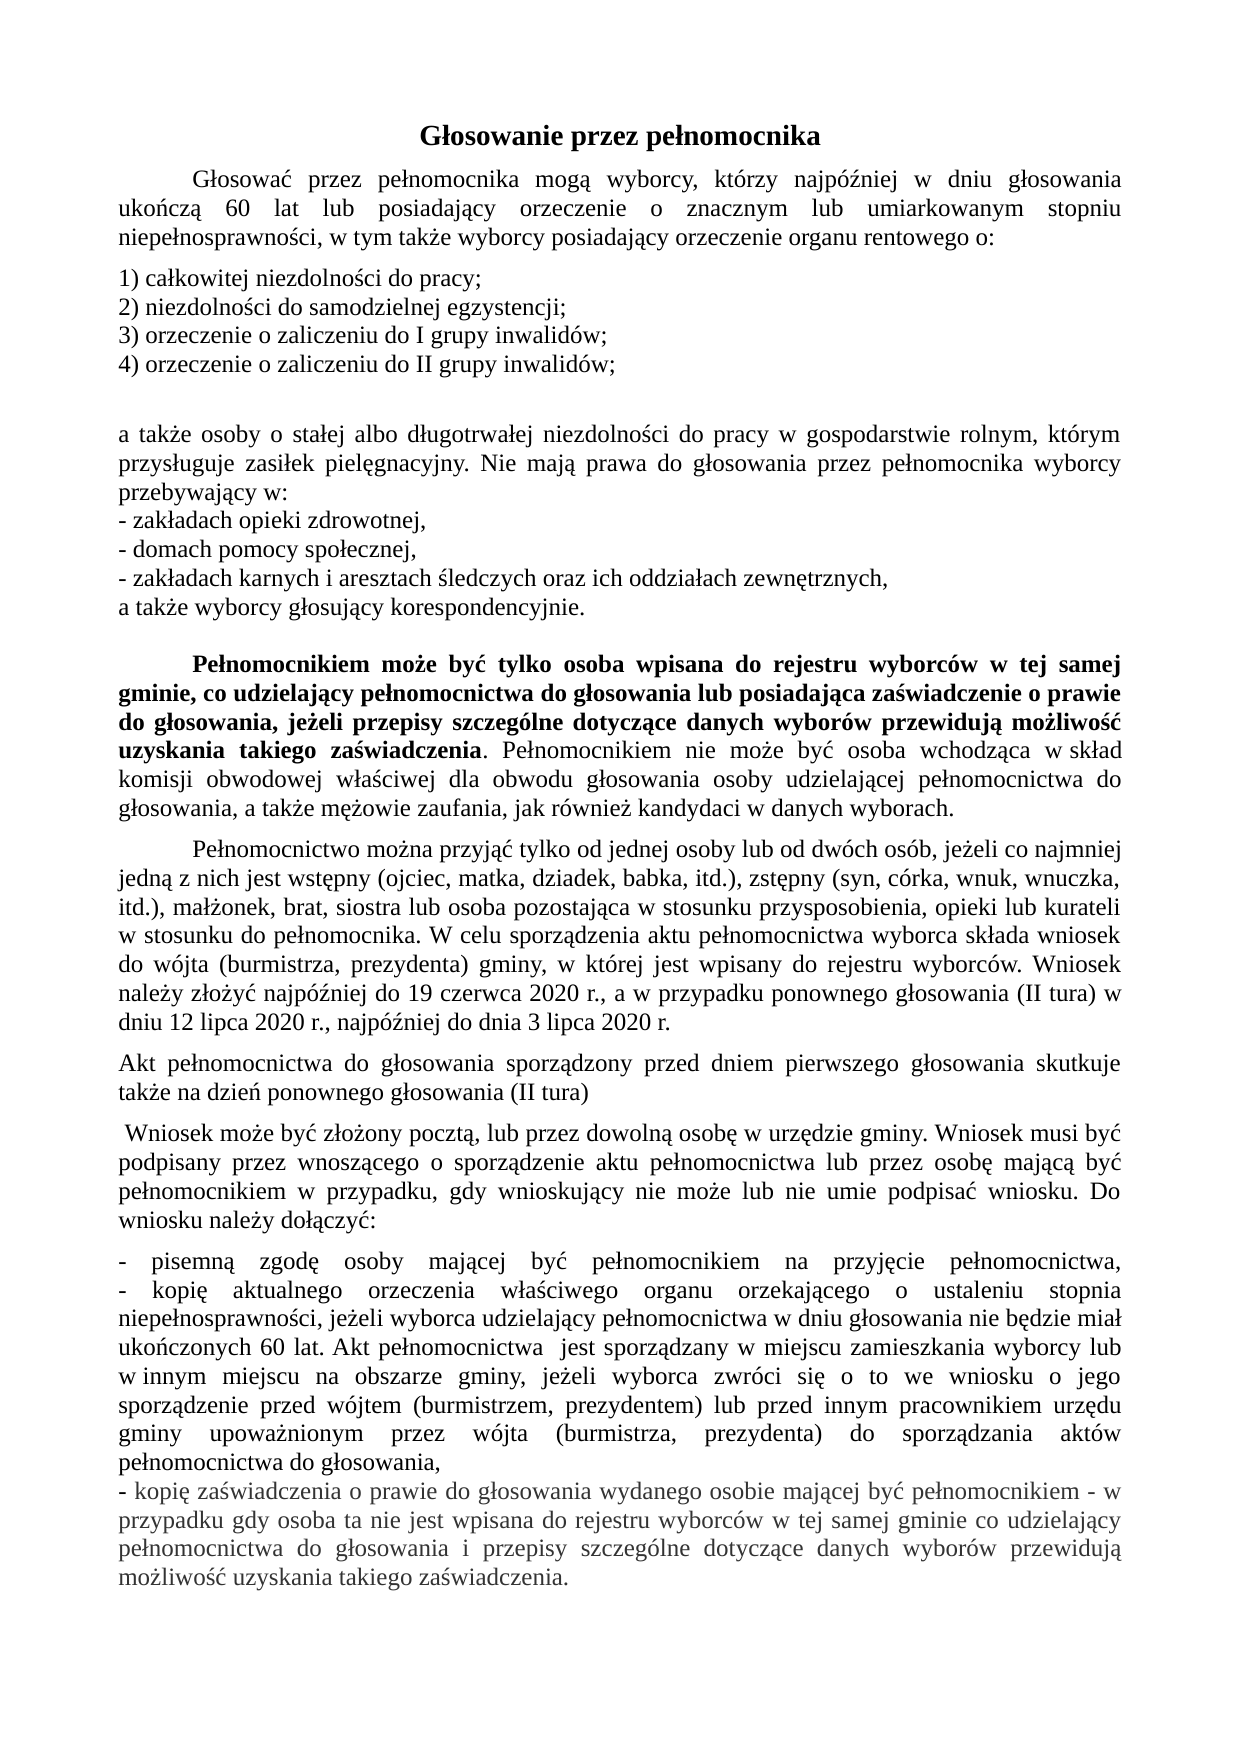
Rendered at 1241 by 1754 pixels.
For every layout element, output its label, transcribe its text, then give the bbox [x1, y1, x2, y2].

text - pisemną zgodę osoby mającej być pełnomocnikiem na przyjęcie pełnomocnictwa, - kopię aktualnego orzeczenia właściwego organu orzekającego o ustaleniu stopnia niepełnosprawności, jeżeli wyborca udzielający pełnomocnictwa w dniu głosowania nie będzie miał ukończonych 60 lat. Akt pełnomocnictwa jest sporządzany w miejscu zamieszkania wyborcy lub w innym miejscu na obszarze gminy, jeżeli wyborca zwróci się o to we wniosku o jego sporządzenie przed wójtem (burmistrzem, prezydentem) lub przed innym pracownikiem urzędu gminy upoważnionym przez wójta (burmistrza, prezydenta) do sporządzania aktów pełnomocnictwa do głosowania, [118, 1246, 1122, 1476]
text Głosowanie przez pełnomocnika [118, 118, 1122, 152]
text Akt pełnomocnictwa do głosowania sporządzony przed dniem pierwszego głosowania skutkuje także na dzień ponownego głosowania (II tura) [118, 1048, 1122, 1106]
text 1) całkowitej niezdolności do pracy; 2) niezdolności do samodzielnej egzystencji; 3) orzeczenie o zaliczeniu do I grupy inwalidów; 4) orzeczenie o zaliczeniu do II grupy inwalidów; [118, 263, 1122, 378]
text Głosować przez pełnomocnika mogą wyborcy, którzy najpóźniej w dniu głosowania ukończą 60 lat lub posiadający orzeczenie o znacznym lub umiarkowanym stopniu niepełnosprawności, w tym także wyborcy posiadający orzeczenie organu rentowego o: [118, 164, 1122, 250]
text a także osoby о stałej albo długotrwałej niezdolności do pracy w gospodarstwie rolnym, którym przysługuje zasiłek pielęgnacyjny. Nie mają prawa do głosowania przez pełnomocnika wyborcy przebywający w: [118, 390, 1122, 505]
text - kopię zaświadczenia o prawie do głosowania wydanego osobie mającej być pełnomocnikiem - w przypadku gdy osoba ta nie jest wpisana do rejestru wyborców w tej samej gminie co udzielający pełnomocnictwa do głosowania i przepisy szczególne dotyczące danych wyborów przewidują możliwość uzyskania takiego zaświadczenia. [118, 1476, 1122, 1591]
text - zakładach opieki zdrowotnej, - domach pomocy społecznej, - zakładach karnych i aresztach śledczych oraz ich oddziałach zewnętrznych, a także wyborcy głosujący korespondencyjnie. [118, 505, 1122, 620]
text Pełnomocnikiem może być tylko osoba wpisana do rejestru wyborców w tej samej gminie, co udzielający pełnomocnictwa do głosowania lub posiadająca zaświadczenie o prawie do głosowania, jeżeli przepisy szczególne dotyczące danych wyborów przewidują możliwość uzyskania takiego zaświadczenia. Pełnomocnikiem nie może być osoba wchodząca w skład komisji obwodowej właściwej dla obwodu głosowania osoby udzielającej pełnomocnictwa do głosowania, a także mężowie zaufania, jak również kandydaci w danych wyborach. [118, 649, 1122, 822]
text Pełnomocnictwo można przyjąć tylko od jednej osoby lub od dwóch osób, jeżeli co najmniej jedną z nich jest wstępny (ojciec, matka, dziadek, babka, itd.), zstępny (syn, córka, wnuk, wnuczka, itd.), małżonek, brat, siostra lub osoba pozostająca w stosunku przysposobienia, opieki lub kurateli w stosunku do pełnomocnika. W celu sporządzenia aktu pełnomocnictwa wyborca składa wniosek do wójta (burmistrza, prezydenta) gminy, w której jest wpisany do rejestru wyborców. Wniosek należy złożyć najpóźniej do 19 czerwca 2020 r., a w przypadku ponownego głosowania (II tura) w dniu 12 lipca 2020 r., najpóźniej do dnia 3 lipca 2020 r. [118, 834, 1122, 1035]
text Wniosek może być złożony pocztą, lub przez dowolną osobę w urzędzie gminy. Wniosek musi być podpisany przez wnoszącego o sporządzenie aktu pełnomocnictwa lub przez osobę mającą być pełnomocnikiem w przypadku, gdy wnioskujący nie może lub nie umie podpisać wniosku. Do wniosku należy dołączyć: [118, 1118, 1122, 1233]
